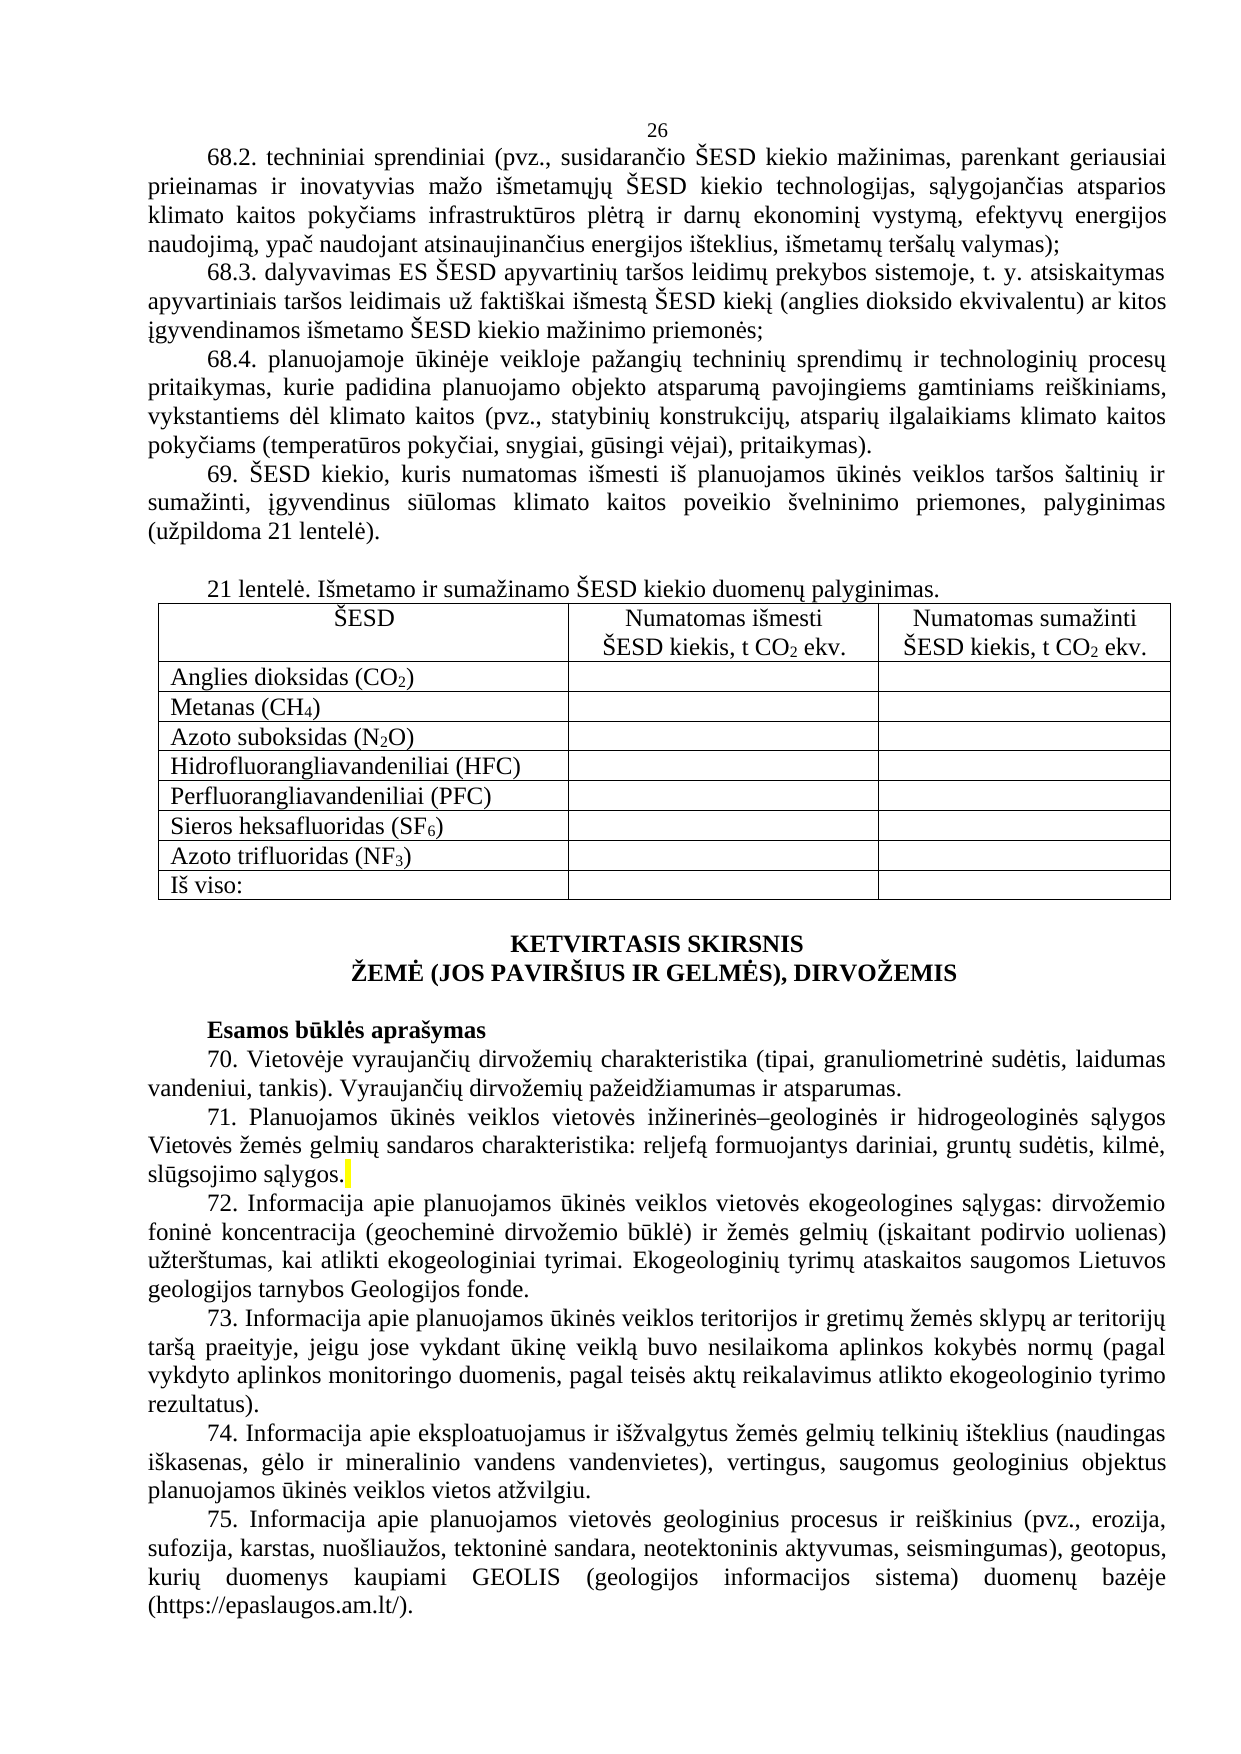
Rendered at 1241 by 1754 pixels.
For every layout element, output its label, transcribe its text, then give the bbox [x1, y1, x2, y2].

table_cell [879, 662, 1170, 691]
text ŽEMĖ (JOS PAVIRŠIUS IR GELMĖS), DIRVOŽEMIS [148, 958, 1167, 987]
text 68.4. planuojamoje ūkinėje veikloje pažangių techninių sprendimų ir technologinių procesų pritaikymas, kurie padidina planuojamo objekto atsparumą pavojingiems gamtiniams reiškiniams, vykstantiems dėl klimato kaitos (pvz., statybinių konstrukcijų, atsparių ilgalaikiams klimato kaitos pokyčiams (temperatūros pokyčiai, snygiai, gūsingi vėjai), pritaikymas). [148, 344, 1167, 459]
text 70. Vietovėje vyraujančių dirvožemių charakteristika (tipai, granuliometrinė sudėtis, laidumas vandeniui, tankis). Vyraujančių dirvožemių pažeidžiamumas ir atsparumas. [148, 1044, 1167, 1102]
table_cell Perfluorangliavandeniliai (PFC) [159, 781, 568, 810]
table_header ŠESD [159, 604, 568, 661]
text 69. ŠESD kiekio, kuris numatomas išmesti iš planuojamos ūkinės veiklos taršos šaltinių ir sumažinti, įgyvendinus siūlomas klimato kaitos poveikio švelninimo priemones, palyginimas (užpildoma 21 lentelė). [148, 459, 1167, 545]
table_cell Anglies dioksidas (CO2) [159, 662, 568, 691]
text 21 lentelė. Išmetamo ir sumažinamo ŠESD kiekio duomenų palyginimas. [148, 574, 1167, 602]
table_cell [569, 871, 878, 899]
text 72. Informacija apie planuojamos ūkinės veiklos vietovės ekogeologines sąlygas: dirvožemio foninė koncentracija (geocheminė dirvožemio būklė) ir žemės gelmių (įskaitant podirvio uolienas) užterštumas, kai atlikti ekogeologiniai tyrimai. Ekogeologinių tyrimų ataskaitos saugomos Lietuvos geologijos tarnybos Geologijos fonde. [148, 1188, 1167, 1303]
table_cell Azoto suboksidas (N2O) [159, 722, 568, 750]
table_cell [569, 692, 878, 721]
table_cell Azoto trifluoridas (NF3) [159, 841, 568, 869]
table_header Numatomas sumažinti ŠESD kiekis, t CO2 ekv. [879, 604, 1170, 661]
table_cell [879, 722, 1170, 750]
table_cell [879, 871, 1170, 899]
table_cell [569, 841, 878, 869]
table_cell [879, 781, 1170, 810]
table_cell [879, 692, 1170, 721]
table_cell [879, 811, 1170, 840]
text 68.3. dalyvavimas ES ŠESD apyvartinių taršos leidimų prekybos sistemoje, t. y. atsiskaitymas apyvartiniais taršos leidimais už faktiškai išmestą ŠESD kiekį (anglies dioksido ekvivalentu) ar kitos įgyvendinamos išmetamo ŠESD kiekio mažinimo priemonės; [148, 257, 1167, 344]
text 74. Informacija apie eksploatuojamus ir išžvalgytus žemės gelmių telkinių išteklius (naudingas iškasenas, gėlo ir mineralinio vandens vandenvietes), vertingus, saugomus geologinius objektus planuojamos ūkinės veiklos vietos atžvilgiu. [148, 1418, 1167, 1504]
table_cell Iš viso: [159, 871, 568, 899]
table_cell [569, 662, 878, 691]
text Esamos būklės aprašymas [148, 1015, 1167, 1044]
table_cell [569, 751, 878, 780]
text 73. Informacija apie planuojamos ūkinės veiklos teritorijos ir gretimų žemės sklypų ar teritorijų taršą praeityje, jeigu jose vykdant ūkinę veiklą buvo nesilaikoma aplinkos kokybės normų (pagal vykdyto aplinkos monitoringo duomenis, pagal teisės aktų reikalavimus atlikto ekogeologinio tyrimo rezultatus). [148, 1303, 1167, 1418]
text 68.2. techniniai sprendiniai (pvz., susidarančio ŠESD kiekio mažinimas, parenkant geriausiai prieinamas ir inovatyvias mažo išmetamųjų ŠESD kiekio technologijas, sąlygojančias atsparios klimato kaitos pokyčiams infrastruktūros plėtrą ir darnų ekonominį vystymą, efektyvų energijos naudojimą, ypač naudojant atsinaujinančius energijos išteklius, išmetamų teršalų valymas); [148, 142, 1167, 257]
text KETVIRTASIS SKIRSNIS [148, 929, 1167, 958]
table_cell Sieros heksafluoridas (SF6) [159, 811, 568, 840]
table_cell [879, 751, 1170, 780]
table_cell Hidrofluorangliavandeniliai (HFC) [159, 751, 568, 780]
table_cell Metanas (CH4) [159, 692, 568, 721]
table_cell [569, 811, 878, 840]
table_header Numatomas išmesti ŠESD kiekis, t CO2 ekv. [569, 604, 878, 661]
table_cell [569, 722, 878, 750]
text 71. Planuojamos ūkinės veiklos vietovės inžinerinės–geologinės ir hidrogeologinės sąlygos Vietovės žemės gelmių sandaros charakteristika: reljefą formuojantys dariniai, gruntų sudėtis, kilmė, slūgsojimo sąlygos. [148, 1102, 1167, 1188]
text 75. Informacija apie planuojamos vietovės geologinius procesus ir reiškinius (pvz., erozija, sufozija, karstas, nuošliaužos, tektoninė sandara, neotektoninis aktyvumas, seismingumas), geotopus, kurių duomenys kaupiami GEOLIS (geologijos informacijos sistema) duomenų bazėje (https://epaslaugos.am.lt/). [148, 1504, 1167, 1619]
table_cell [879, 841, 1170, 869]
table_cell [569, 781, 878, 810]
